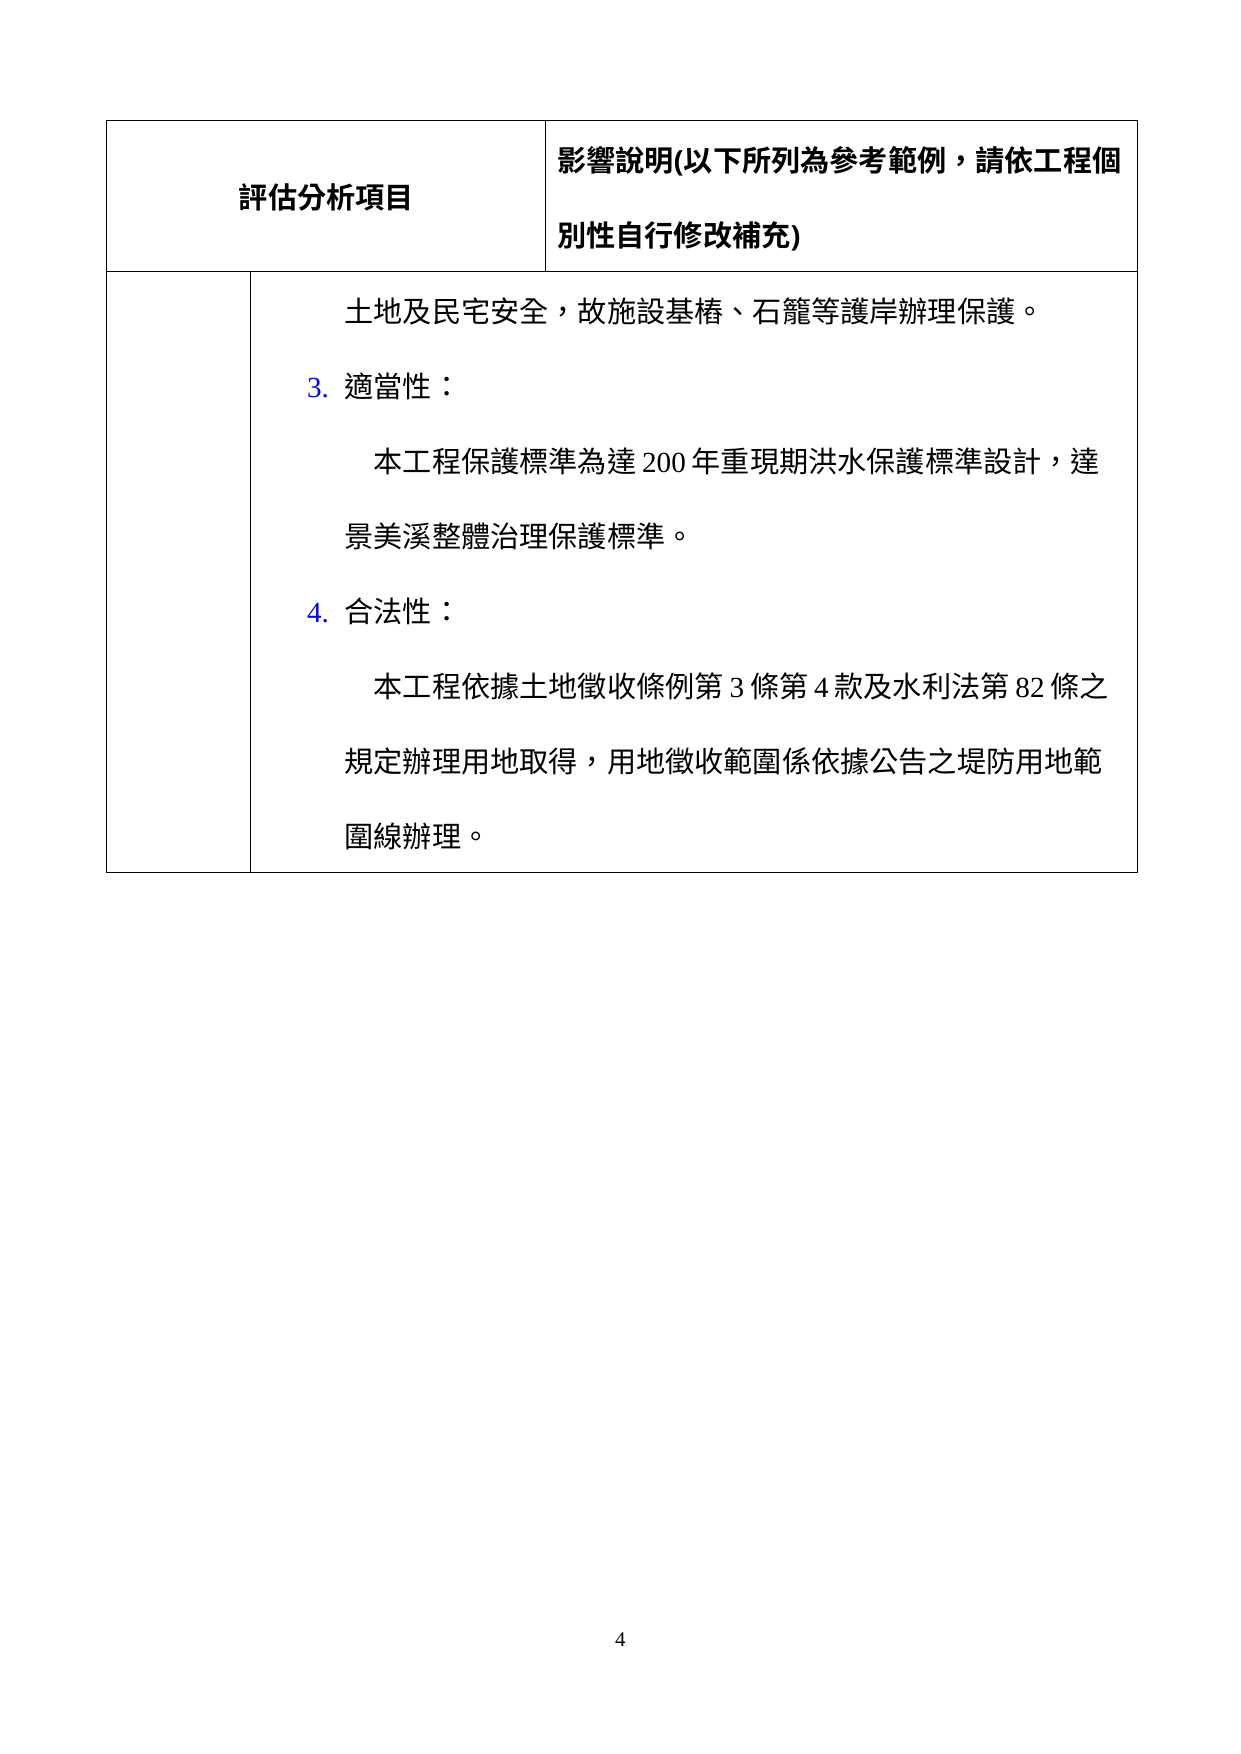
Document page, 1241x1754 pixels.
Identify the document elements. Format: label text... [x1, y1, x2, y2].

table_header 影響說明(以下所列為參考範例，請依工程個別性自行修改補充) [546, 121, 1137, 271]
table_header 評估分析項目 [107, 121, 545, 271]
table_cell [107, 272, 250, 872]
table_cell 本工程符合下列公益性、必要性、適當性及合法性，經評估應屬適當： (建議可參考下列項目，依工程個別特性修正填寫，如有其他符合情形，請自行增列) 公益性： 工程施作完成可提高保障人民生命財產安全目標。 減少邊坡崩塌，降低災害損失，提升土地利用價值。 改善環境景觀，提供居民休憩活動空間。 必要性： 歷年受颱洪侵襲造成河岸沖刷塌滑且環境凌亂，影響岸頂土地及民宅安全，故施設基樁、石籠等護岸辦理保護。 適當性： 本工程保護標準為達200年重現期洪水保護標準設計，達景美溪整體治理保護標準。 合法性： 本工程依據土地徵收條例第3條第4款及水利法第82條之規定辦理用地取得，用地徵收範圍係依據公告之堤防用地範圍線辦理。 [251, 272, 1137, 872]
